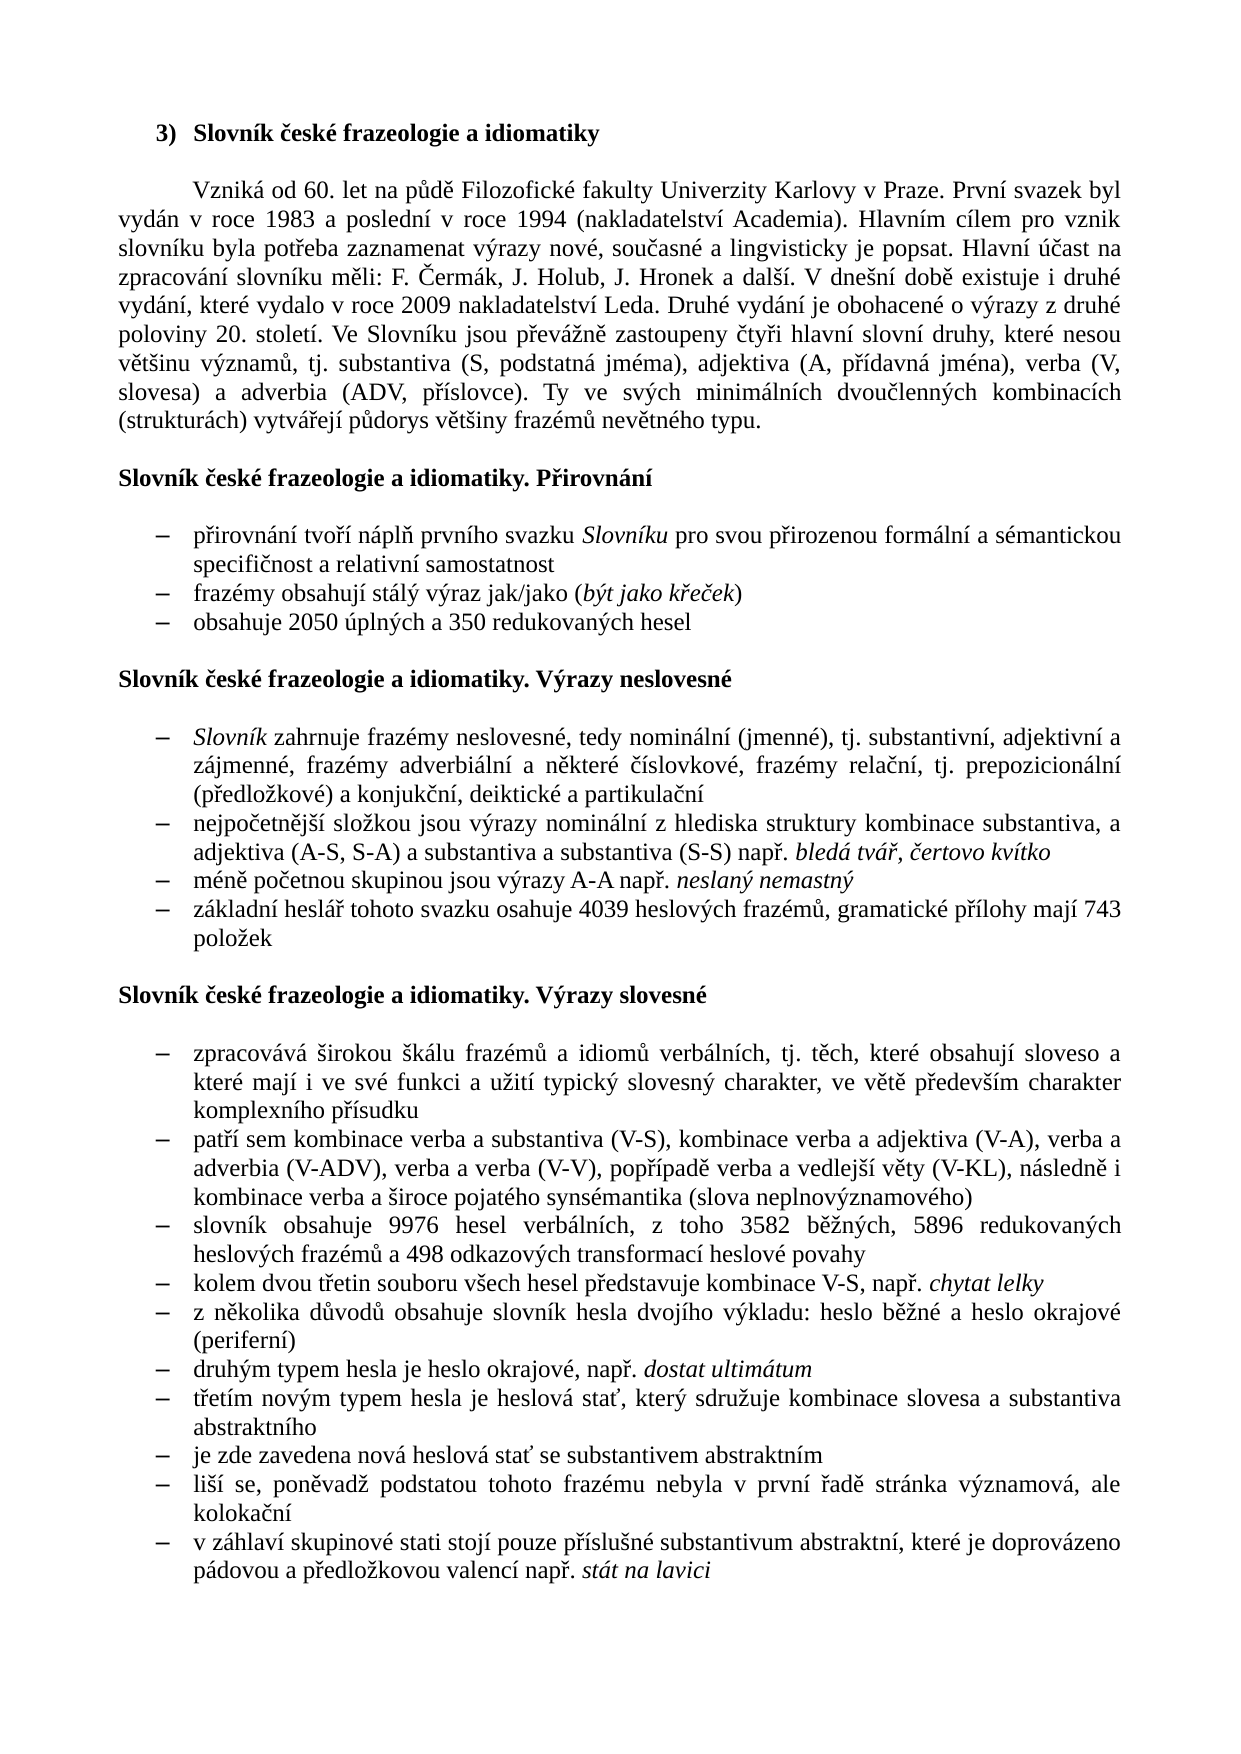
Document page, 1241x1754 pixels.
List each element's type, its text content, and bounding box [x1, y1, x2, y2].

text Slovník české frazeologie a idiomatiky. Přirovnání [118, 463, 1122, 492]
list patří sem kombinace verba a substantiva (V-S), kombinace verba a adjektiva (V-A), verba a adverbia (V-ADV), verba a verba (V-V), popřípadě verba a vedlejší věty (V-KL), následně i kombinace verba a široce pojatého synsémantika (slova neplnovýznamového) [156, 1124, 1122, 1211]
list Slovník zahrnuje frazémy neslovesné, tedy nominální (jmenné), tj. substantivní, adjektivní a zájmenné, frazémy adverbiální a některé číslovkové, frazémy relační, tj. prepozicionální (předložkové) a konjukční, deiktické a partikulační [156, 722, 1122, 808]
list přirovnání tvoří náplň prvního svazku Slovníku pro svou přirozenou formální a sémantickou specifičnost a relativní samostatnost [156, 521, 1122, 578]
text Vzniká od 60. let na půdě Filozofické fakulty Univerzity Karlovy v Praze. První svazek byl vydán v roce 1983 a poslední v roce 1994 (nakladatelství Academia). Hlavním cílem pro vznik slovníku byla potřeba zaznamenat výrazy nové, současné a lingvisticky je popsat. Hlavní účast na zpracování slovníku měli: F. Čermák, J. Holub, J. Hronek a další. V dnešní době existuje i druhé vydání, které vydalo v roce 2009 nakladatelství Leda. Druhé vydání je obohacené o výrazy z druhé poloviny 20. století. Ve Slovníku jsou převážně zastoupeny čtyři hlavní slovní druhy, které nesou většinu významů, tj. substantiva (S, podstatná jméma), adjektiva (A, přídavná jména), verba (V, slovesa) a adverbia (ADV, příslovce). Ty ve svých minimálních dvoučlenných kombinacích (strukturách) vytvářejí půdorys většiny frazémů nevětného typu. [118, 176, 1122, 434]
list zpracovává širokou škálu frazémů a idiomů verbálních, tj. těch, které obsahují sloveso a které mají i ve své funkci a užití typický slovesný charakter, ve větě především charakter komplexního přísudku [156, 1038, 1122, 1124]
list z několika důvodů obsahuje slovník hesla dvojího výkladu: heslo běžné a heslo okrajové (periferní) [156, 1297, 1122, 1354]
list nejpočetnější složkou jsou výrazy nominální z hlediska struktury kombinace substantiva, a adjektiva (A-S, S-A) a substantiva a substantiva (S-S) např. bledá tvář, čertovo kvítko [156, 808, 1122, 866]
text Slovník české frazeologie a idiomatiky. Výrazy slovesné [118, 981, 1122, 1009]
list základní heslář tohoto svazku osahuje 4039 heslových frazémů, gramatické přílohy mají 743 položek [156, 894, 1122, 952]
list slovník obsahuje 9976 hesel verbálních, z toho 3582 běžných, 5896 redukovaných heslových frazémů a 498 odkazových transformací heslové povahy [156, 1211, 1122, 1268]
list třetím novým typem hesla je heslová stať, který sdružuje kombinace slovesa a substantiva abstraktního [156, 1383, 1122, 1441]
list méně početnou skupinou jsou výrazy A-A např. neslaný nemastný [156, 866, 1122, 894]
list kolem dvou třetin souboru všech hesel představuje kombinace V-S, např. chytat lelky [156, 1268, 1122, 1297]
list frazémy obsahují stálý výraz jak/jako (být jako křeček) [156, 578, 1122, 607]
list obsahuje 2050 úplných a 350 redukovaných hesel [156, 607, 1122, 636]
text Slovník české frazeologie a idiomatiky. Výrazy neslovesné [118, 664, 1122, 693]
list druhým typem hesla je heslo okrajové, např. dostat ultimátum [156, 1354, 1122, 1383]
list v záhlaví skupinové stati stojí pouze příslušné substantivum abstraktní, které je doprovázeno pádovou a předložkovou valencí např. stát na lavici [156, 1527, 1122, 1584]
list liší se, poněvadž podstatou tohoto frazému nebyla v první řadě stránka významová, ale kolokační [156, 1469, 1122, 1527]
list Slovník české frazeologie a idiomatiky [156, 118, 1122, 147]
list je zde zavedena nová heslová stať se substantivem abstraktním [156, 1441, 1122, 1469]
